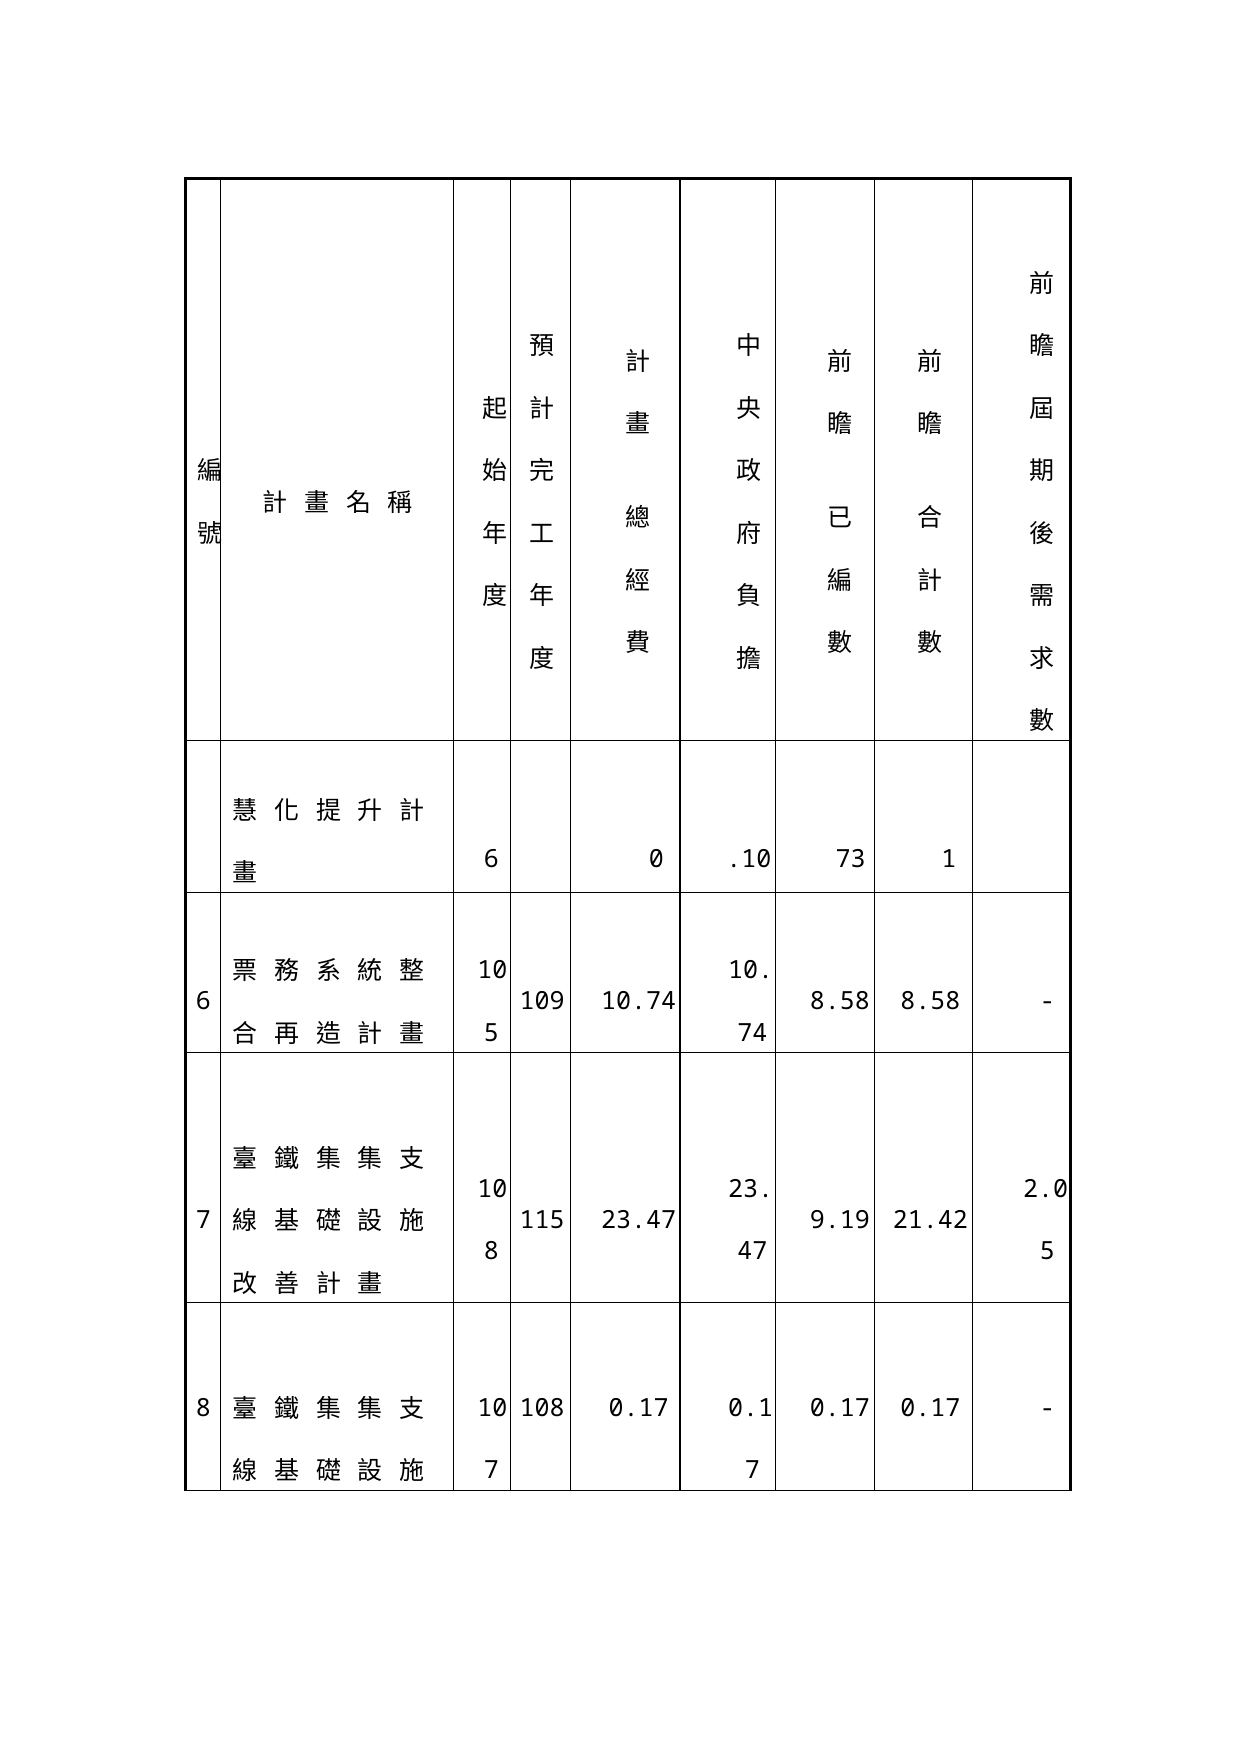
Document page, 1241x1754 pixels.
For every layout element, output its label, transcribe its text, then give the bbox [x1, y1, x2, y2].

table_cell 6 [187, 893, 220, 1052]
table_cell 8 [187, 1303, 220, 1490]
table_cell 115 [511, 1053, 570, 1302]
table_header 前瞻 已編數 [776, 180, 874, 740]
table_cell 0.17 [681, 1303, 775, 1490]
table_cell 21.42 [875, 1053, 972, 1302]
table_cell 0.17 [875, 1303, 972, 1490]
table_cell 票務系統整合再造計畫 [221, 893, 453, 1052]
table_cell 108 [454, 1053, 510, 1302]
table_header 計畫 總經費 [571, 180, 679, 740]
table_header 編號 [187, 180, 220, 740]
table_cell 23.47 [681, 1053, 775, 1302]
table_cell - [973, 741, 1069, 892]
table_cell .10 [681, 741, 775, 892]
table_cell [511, 741, 570, 892]
table_header 起始年度 [454, 180, 510, 740]
table_cell - [973, 893, 1069, 1052]
table_cell 臺鐵集集支線基礎設施改善計畫 [221, 1053, 453, 1302]
table_cell 23.47 [571, 1053, 679, 1302]
table_cell 8.58 [776, 893, 874, 1052]
table_cell 0.17 [571, 1303, 679, 1490]
table_cell 2.05 [973, 1053, 1069, 1302]
table_cell - [973, 1303, 1069, 1490]
table_cell 9.19 [776, 1053, 874, 1302]
table_cell 6 [454, 741, 510, 892]
table_cell 73 [776, 741, 874, 892]
table_cell 7 [187, 1053, 220, 1302]
table_cell 10.74 [681, 893, 775, 1052]
table_cell 105 [454, 893, 510, 1052]
table_cell 1 [875, 741, 972, 892]
table_cell 慧化提升計畫 [221, 741, 453, 892]
table_cell 108 [511, 1303, 570, 1490]
table_cell 10.74 [571, 893, 679, 1052]
table_cell 0.17 [776, 1303, 874, 1490]
table_header 預計完工年度 [511, 180, 570, 740]
table_cell 0 [571, 741, 679, 892]
table_header 前瞻 合計數 [875, 180, 972, 740]
table_cell 8.58 [875, 893, 972, 1052]
table_header 前瞻屆期後需求數 [973, 180, 1069, 740]
table_cell 109 [511, 893, 570, 1052]
table_header 中央政府負擔 [681, 180, 775, 740]
table_cell 臺鐵集集支線基礎設施 [221, 1303, 453, 1490]
table_cell 107 [454, 1303, 510, 1490]
table_header 計畫名稱 [221, 180, 453, 740]
table_cell [187, 741, 220, 892]
